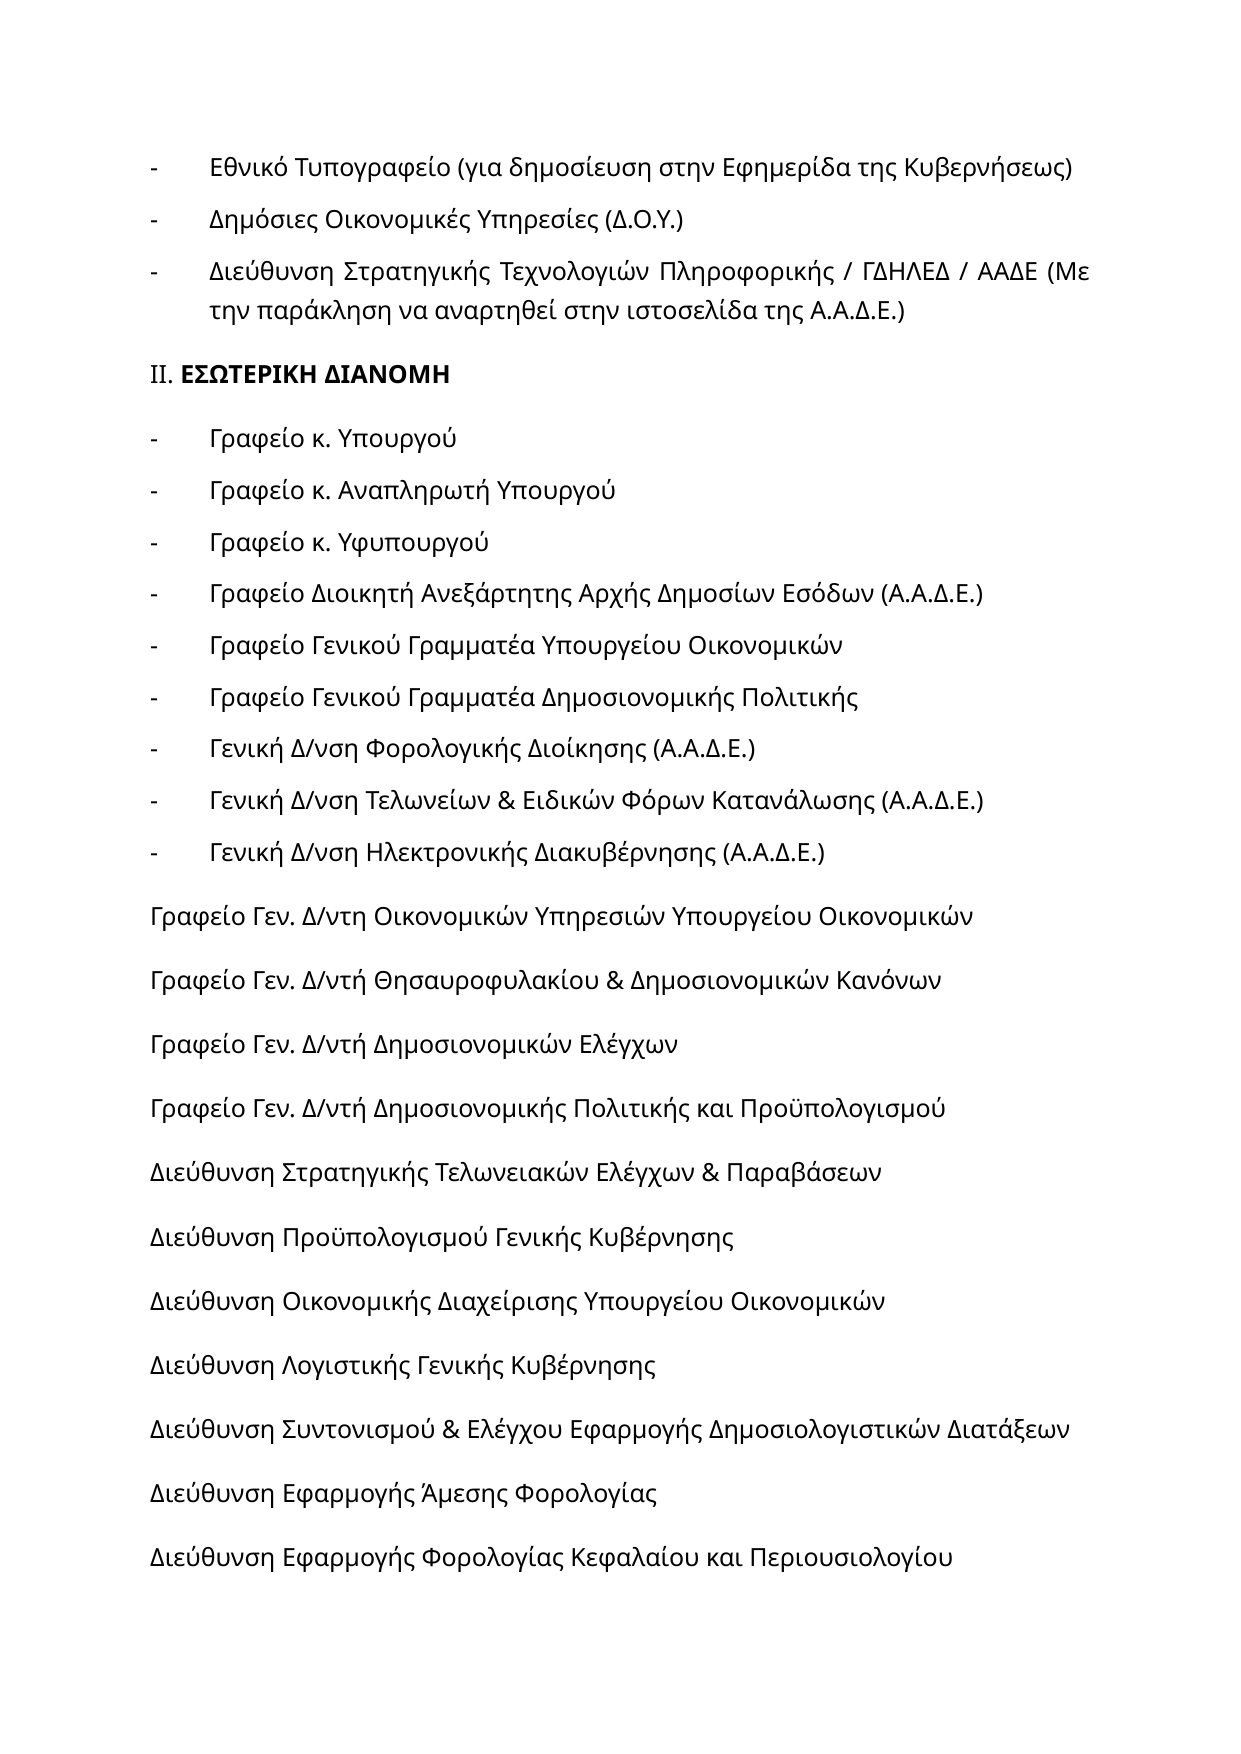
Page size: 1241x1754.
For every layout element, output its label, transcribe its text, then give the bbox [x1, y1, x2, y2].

text Διεύθυνση Στρατηγικής Τελωνειακών Ελέγχων & Παραβάσεων [150, 1155, 1090, 1189]
list - Γραφείο Γενικού Γραμματέα Δημοσιονομικής Πολιτικής [150, 679, 1090, 713]
list - Γραφείο Γενικού Γραμματέα Υπουργείου Οικονομικών [150, 627, 1090, 662]
text Γραφείο Γεν. Δ/ντη Οικονομικών Υπηρεσιών Υπουργείου Οικονομικών [150, 898, 1090, 932]
list - Γραφείο κ. Υπουργού [150, 421, 1090, 455]
list - Γραφείο κ. Υφυπουργού [150, 524, 1090, 558]
list - Γενική Δ/νση Ηλεκτρονικής Διακυβέρνησης (Α.Α.Δ.Ε.) [150, 834, 1090, 868]
text Διεύθυνση Εφαρμογής Άμεσης Φορολογίας [150, 1476, 1090, 1510]
list - Γραφείο κ. Αναπληρωτή Υπουργού [150, 472, 1090, 507]
text Διεύθυνση Συντονισμού & Ελέγχου Εφαρμογής Δημοσιολογιστικών Διατάξεων [150, 1412, 1090, 1446]
text Γραφείο Γεν. Δ/ντή Δημοσιονομικών Ελέγχων [150, 1027, 1090, 1061]
text Διεύθυνση Λογιστικής Γενικής Κυβέρνησης [150, 1347, 1090, 1382]
list - Γενική Δ/νση Τελωνείων & Ειδικών Φόρων Κατανάλωσης (Α.Α.Δ.Ε.) [150, 782, 1090, 817]
text Διεύθυνση Προϋπολογισμού Γενικής Κυβέρνησης [150, 1219, 1090, 1253]
text Γραφείο Γεν. Δ/ντή Δημοσιονομικής Πολιτικής και Προϋπολογισμού [150, 1091, 1090, 1125]
text Διεύθυνση Οικονομικής Διαχείρισης Υπουργείου Οικονομικών [150, 1283, 1090, 1317]
text II. ΕΣΩΤΕΡΙΚΗ ΔΙΑΝΟΜΗ [150, 357, 1090, 391]
list - Γενική Δ/νση Φορολογικής Διοίκησης (Α.Α.Δ.Ε.) [150, 731, 1090, 765]
text Γραφείο Γεν. Δ/ντή Θησαυροφυλακίου & Δημοσιονομικών Κανόνων [150, 962, 1090, 997]
text Διεύθυνση Εφαρμογής Φορολογίας Κεφαλαίου και Περιουσιολογίου [150, 1540, 1090, 1574]
list - Διεύθυνση Στρατηγικής Τεχνολογιών Πληροφορικής / ΓΔΗΛΕΔ / ΑΑΔΕ (Με την παράκληση να αναρτηθεί στην ιστοσελίδα της Α.Α.Δ.Ε.) [150, 253, 1090, 327]
list - Γραφείο Διοικητή Ανεξάρτητης Αρχής Δημοσίων Εσόδων (Α.Α.Δ.Ε.) [150, 576, 1090, 610]
list - Εθνικό Τυπογραφείο (για δημοσίευση στην Εφημερίδα της Κυβερνήσεως) [150, 150, 1090, 184]
list - Δημόσιες Οικονομικές Υπηρεσίες (Δ.Ο.Υ.) [150, 202, 1090, 236]
